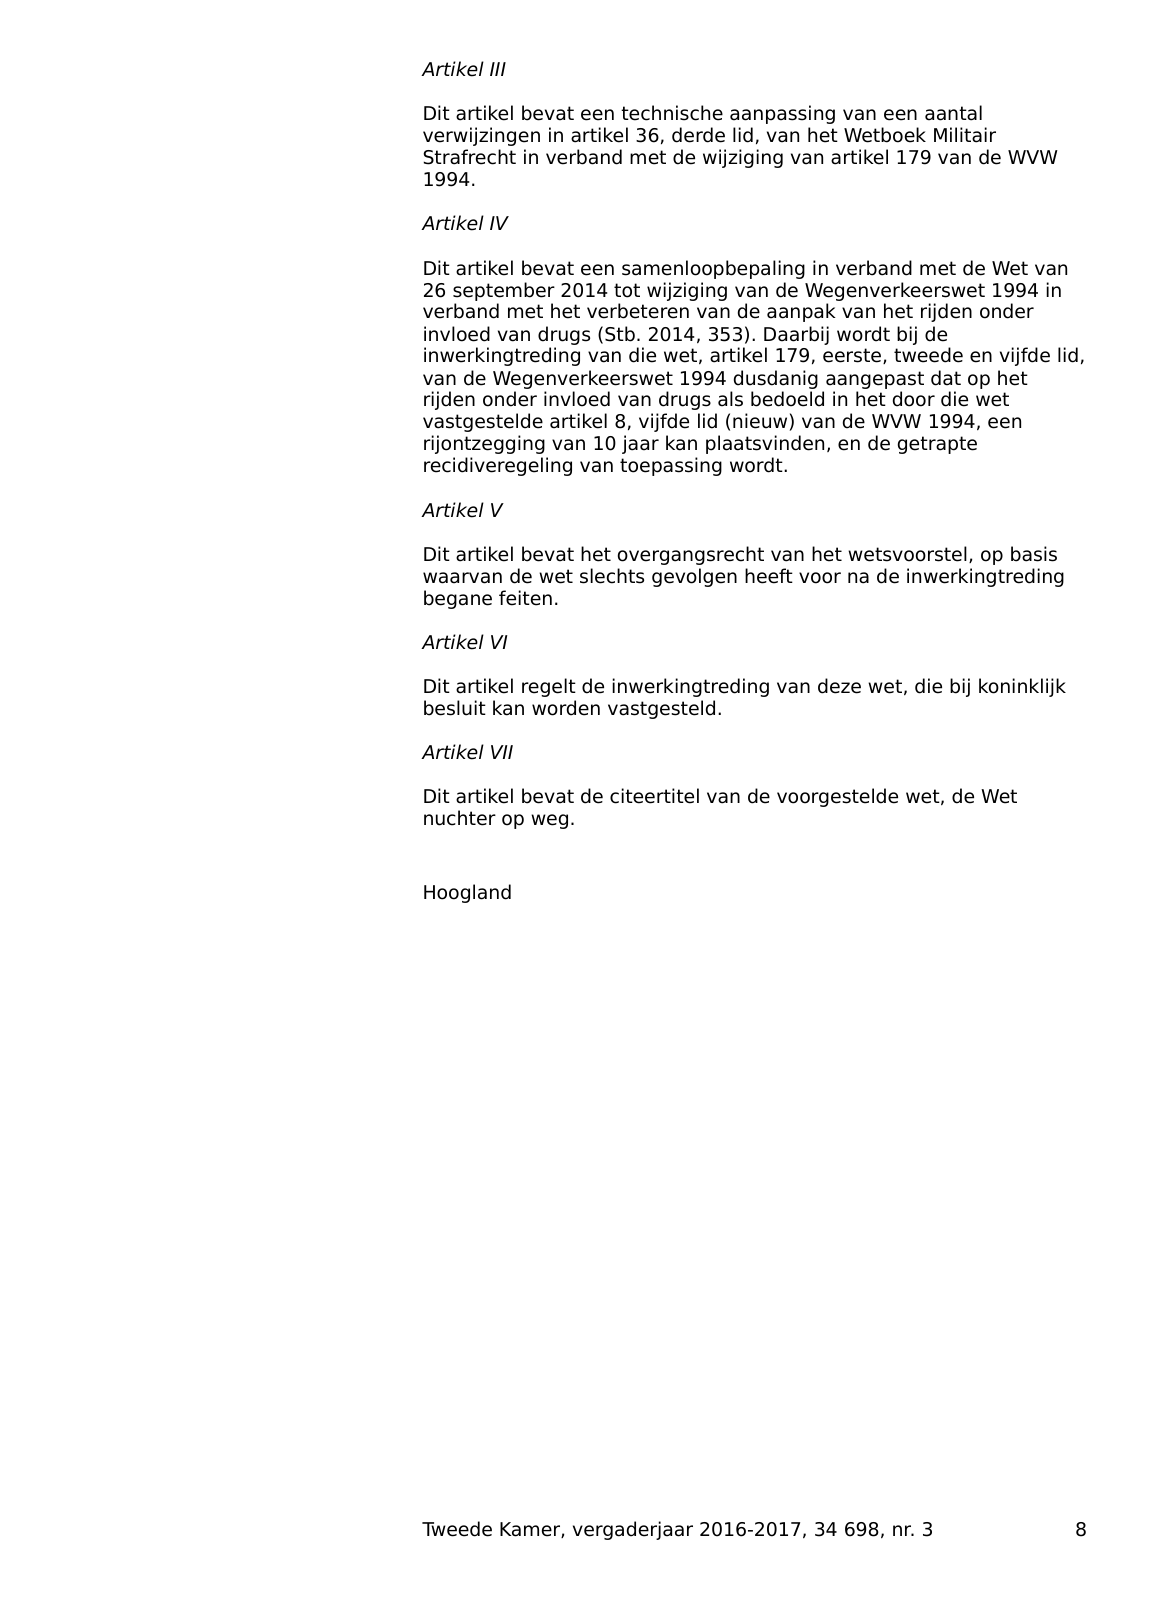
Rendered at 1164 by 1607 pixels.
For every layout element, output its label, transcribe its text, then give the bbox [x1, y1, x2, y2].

subtitle Artikel VI [422, 632, 1087, 654]
subtitle Artikel V [422, 499, 1087, 521]
text Dit artikel regelt de inwerkingtreding van deze wet, die bij koninklijk besluit kan worden vastgesteld. [422, 676, 1087, 720]
text Dit artikel bevat een technische aanpassing van een aantal verwijzingen in artikel 36, derde lid, van het Wetboek Militair Strafrecht in verband met de wijziging van artikel 179 van de WVW 1994. [422, 103, 1087, 191]
text Dit artikel bevat de citeertitel van de voorgestelde wet, de Wet nuchter op weg. [422, 786, 1087, 830]
text Dit artikel bevat een samenloopbepaling in verband met de Wet van 26 september 2014 tot wijziging van de Wegenverkeerswet 1994 in verband met het verbeteren van de aanpak van het rijden onder invloed van drugs (Stb. 2014, 353). Daarbij wordt bij de inwerkingtreding van die wet, artikel 179, eerste, tweede en vijfde lid, van de Wegenverkeerswet 1994 dusdanig aangepast dat op het rijden onder invloed van drugs als bedoeld in het door die wet vastgestelde artikel 8, vijfde lid (nieuw) van de WVW 1994, een rijontzegging van 10 jaar kan plaatsvinden, en de getrapte recidiveregeling van toepassing wordt. [422, 257, 1087, 477]
text Hoogland [422, 860, 1087, 904]
subtitle Artikel VII [422, 742, 1087, 764]
subtitle Artikel III [422, 59, 1087, 81]
subtitle Artikel IV [422, 213, 1087, 235]
text Dit artikel bevat het overgangsrecht van het wetsvoorstel, op basis waarvan de wet slechts gevolgen heeft voor na de inwerkingtreding begane feiten. [422, 544, 1087, 609]
